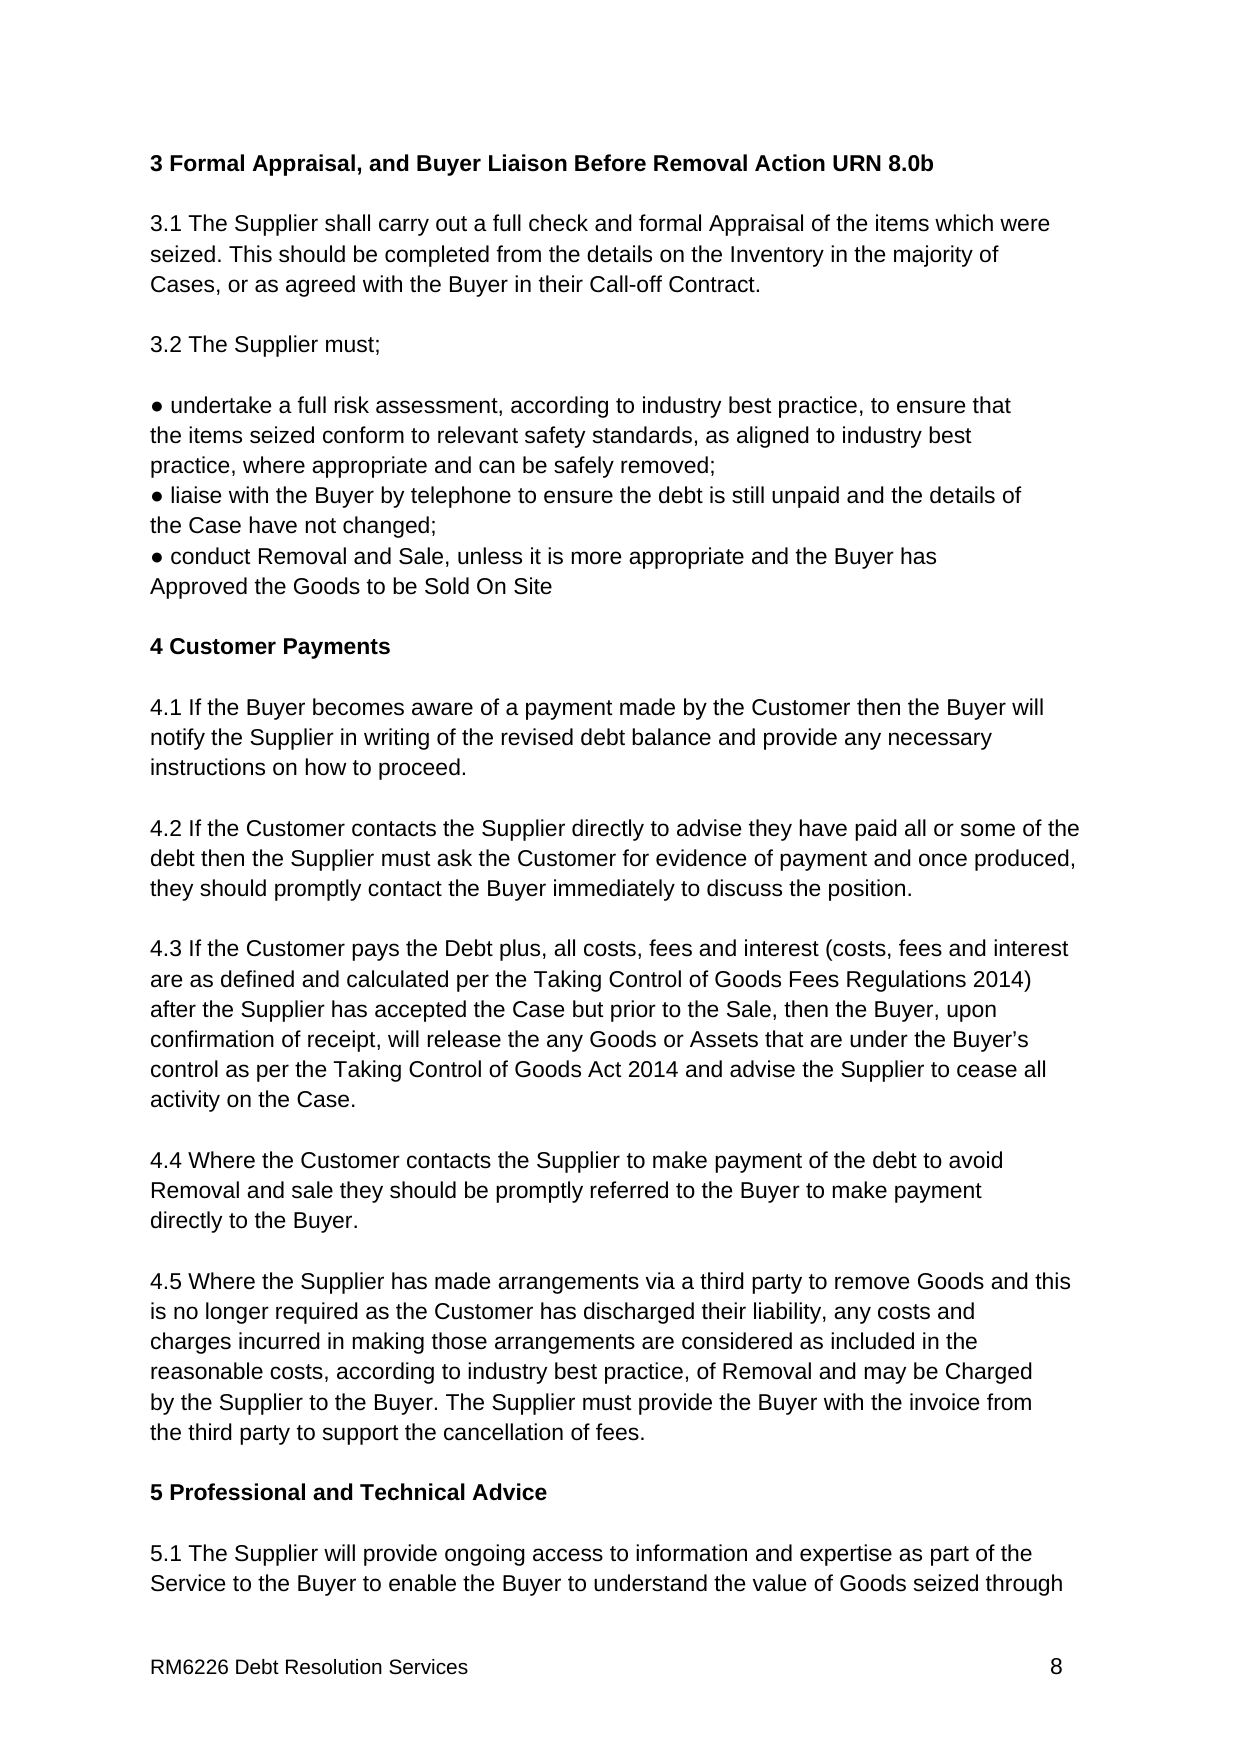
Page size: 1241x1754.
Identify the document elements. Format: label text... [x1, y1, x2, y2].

text the third party to support the cancellation of fees. [150, 1419, 1090, 1445]
text is no longer required as the Customer has discharged their liability, any costs and [150, 1298, 1090, 1324]
text reasonable costs, according to industry best practice, of Removal and may be Charged [150, 1358, 1090, 1385]
text 3.2 The Supplier must; [150, 331, 1090, 358]
text 4.2 If the Customer contacts the Supplier directly to advise they have paid all or some of the [150, 814, 1090, 841]
text are as defined and calculated per the Taking Control of Goods Fees Regulations 2014) [150, 966, 1090, 992]
text 4.3 If the Customer pays the Debt plus, all costs, fees and interest (costs, fees and interest [150, 935, 1090, 962]
text ● conduct Removal and Sale, unless it is more appropriate and the Buyer has [150, 543, 1090, 569]
text ● liaise with the Buyer by telephone to ensure the debt is still unpaid and the details of [150, 482, 1090, 509]
text Removal and sale they should be promptly referred to the Buyer to make payment [150, 1177, 1090, 1203]
text 4.1 If the Buyer becomes aware of a payment made by the Customer then the Buyer will [150, 694, 1090, 720]
text Approved the Goods to be Sold On Site [150, 573, 1090, 599]
text Cases, or as agreed with the Buyer in their Call-off Contract. [150, 271, 1090, 297]
text 3 Formal Appraisal, and Buyer Liaison Before Removal Action URN 8.0b [150, 150, 1090, 176]
text Service to the Buyer to enable the Buyer to understand the value of Goods seized through [150, 1570, 1090, 1596]
text practice, where appropriate and can be safely removed; [150, 452, 1090, 478]
text debt then the Supplier must ask the Customer for evidence of payment and once produced, [150, 845, 1090, 871]
text the items seized conform to relevant safety standards, as aligned to industry best [150, 422, 1090, 448]
text 4.5 Where the Supplier has made arrangements via a third party to remove Goods and this [150, 1268, 1090, 1294]
text instructions on how to proceed. [150, 754, 1090, 781]
text control as per the Taking Control of Goods Act 2014 and advise the Supplier to cease all [150, 1056, 1090, 1083]
text notify the Supplier in writing of the revised debt balance and provide any necessary [150, 724, 1090, 750]
text by the Supplier to the Buyer. The Supplier must provide the Buyer with the invoice from [150, 1388, 1090, 1415]
text seized. This should be completed from the details on the Inventory in the majority of [150, 241, 1090, 267]
text the Case have not changed; [150, 512, 1090, 539]
text confirmation of receipt, will release the any Goods or Assets that are under the Buyer’s [150, 1026, 1090, 1052]
text 4.4 Where the Customer contacts the Supplier to make payment of the debt to avoid [150, 1147, 1090, 1173]
text after the Supplier has accepted the Case but prior to the Sale, then the Buyer, upon [150, 996, 1090, 1022]
text activity on the Case. [150, 1086, 1090, 1113]
text ● undertake a full risk assessment, according to industry best practice, to ensure that [150, 392, 1090, 418]
text directly to the Buyer. [150, 1207, 1090, 1234]
text charges incurred in making those arrangements are considered as included in the [150, 1328, 1090, 1354]
text 3.1 The Supplier shall carry out a full check and formal Appraisal of the items which were [150, 210, 1090, 237]
text they should promptly contact the Buyer immediately to discuss the position. [150, 875, 1090, 901]
text 4 Customer Payments [150, 633, 1090, 660]
text 5 Professional and Technical Advice [150, 1479, 1090, 1506]
text 5.1 The Supplier will provide ongoing access to information and expertise as part of the [150, 1539, 1090, 1566]
